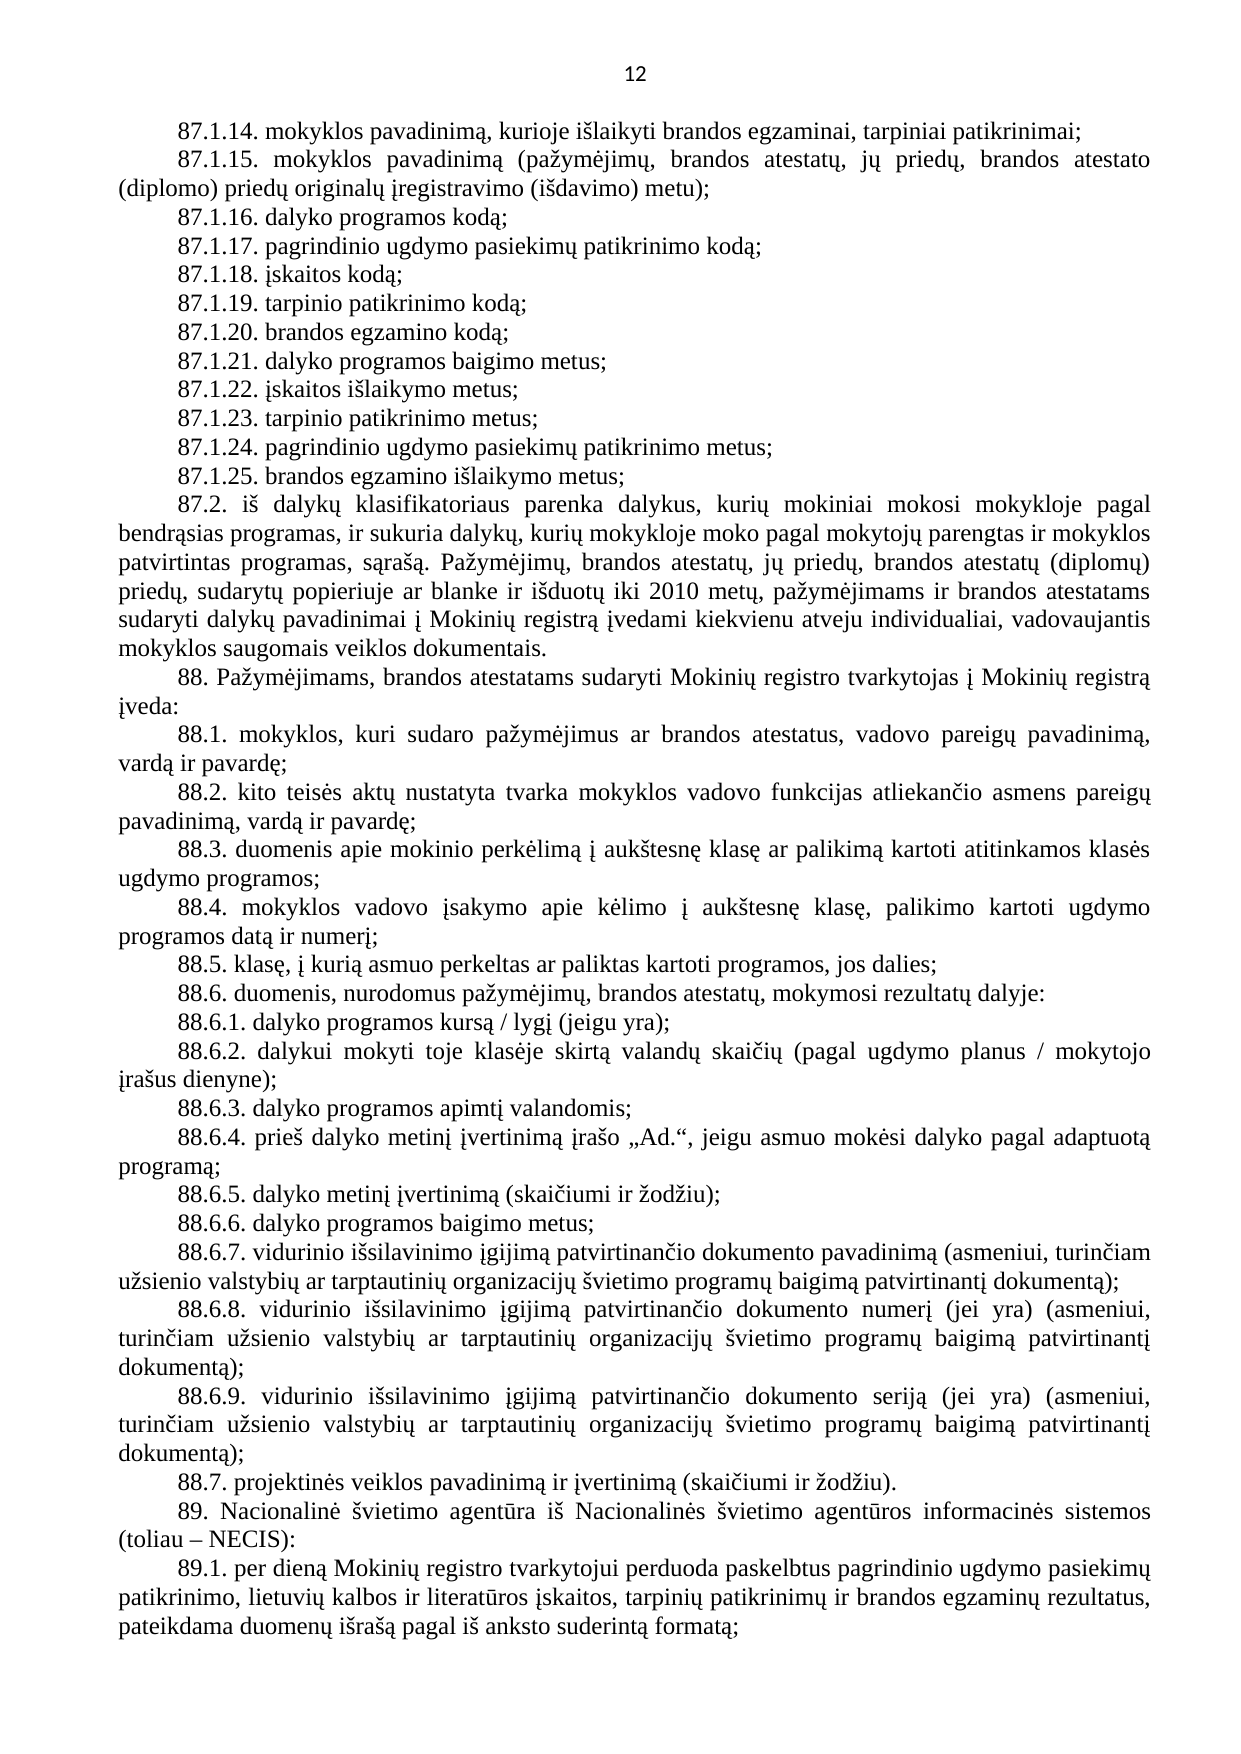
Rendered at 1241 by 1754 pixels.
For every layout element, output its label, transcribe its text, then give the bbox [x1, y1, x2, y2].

text 88.6.3. dalyko programos apimtį valandomis; [118, 1093, 1152, 1122]
text 87.2. iš dalykų klasifikatoriaus parenka dalykus, kurių mokiniai mokosi mokykloje pagal bendrąsias programas, ir sukuria dalykų, kurių mokykloje moko pagal mokytojų parengtas ir mokyklos patvirtintas programas, sąrašą. Pažymėjimų, brandos atestatų, jų priedų, brandos atestatų (diplomų) priedų, sudarytų popieriuje ar blanke ir išduotų iki 2010 metų, pažymėjimams ir brandos atestatams sudaryti dalykų pavadinimai į Mokinių registrą įvedami kiekvienu atveju individualiai, vadovaujantis mokyklos saugomais veiklos dokumentais. [118, 489, 1152, 662]
text 88. Pažymėjimams, brandos atestatams sudaryti Mokinių registro tvarkytojas į Mokinių registrą įveda: [118, 662, 1152, 719]
text 88.6.6. dalyko programos baigimo metus; [118, 1208, 1152, 1237]
text 87.1.20. brandos egzamino kodą; [118, 317, 1152, 346]
text 87.1.25. brandos egzamino išlaikymo metus; [118, 461, 1152, 489]
text 89. Nacionalinė švietimo agentūra iš Nacionalinės švietimo agentūros informacinės sistemos (toliau – NECIS): [118, 1496, 1152, 1553]
text 87.1.23. tarpinio patikrinimo metus; [118, 403, 1152, 432]
text 88.6.2. dalykui mokyti toje klasėje skirtą valandų skaičių (pagal ugdymo planus / mokytojo įrašus dienyne); [118, 1036, 1152, 1093]
text 88.1. mokyklos, kuri sudaro pažymėjimus ar brandos atestatus, vadovo pareigų pavadinimą, vardą ir pavardę; [118, 719, 1152, 777]
text 88.6.7. vidurinio išsilavinimo įgijimą patvirtinančio dokumento pavadinimą (asmeniui, turinčiam užsienio valstybių ar tarptautinių organizacijų švietimo programų baigimą patvirtinantį dokumentą); [118, 1237, 1152, 1294]
text 89.1. per dieną Mokinių registro tvarkytojui perduoda paskelbtus pagrindinio ugdymo pasiekimų patikrinimo, lietuvių kalbos ir literatūros įskaitos, tarpinių patikrinimų ir brandos egzaminų rezultatus, pateikdama duomenų išrašą pagal iš anksto suderintą formatą; [118, 1553, 1152, 1639]
text 88.7. projektinės veiklos pavadinimą ir įvertinimą (skaičiumi ir žodžiu). [118, 1467, 1152, 1496]
text 87.1.24. pagrindinio ugdymo pasiekimų patikrinimo metus; [118, 432, 1152, 461]
text 87.1.15. mokyklos pavadinimą (pažymėjimų, brandos atestatų, jų priedų, brandos atestato (diplomo) priedų originalų įregistravimo (išdavimo) metu); [118, 144, 1152, 202]
text 87.1.16. dalyko programos kodą; [118, 202, 1152, 231]
text 87.1.14. mokyklos pavadinimą, kurioje išlaikyti brandos egzaminai, tarpiniai patikrinimai; [118, 116, 1152, 144]
text 87.1.18. įskaitos kodą; [118, 259, 1152, 288]
text 88.4. mokyklos vadovo įsakymo apie kėlimo į aukštesnę klasę, palikimo kartoti ugdymo programos datą ir numerį; [118, 892, 1152, 949]
text 87.1.17. pagrindinio ugdymo pasiekimų patikrinimo kodą; [118, 231, 1152, 259]
text 88.2. kito teisės aktų nustatyta tvarka mokyklos vadovo funkcijas atliekančio asmens pareigų pavadinimą, vardą ir pavardę; [118, 777, 1152, 834]
text 88.5. klasę, į kurią asmuo perkeltas ar paliktas kartoti programos, jos dalies; [118, 949, 1152, 978]
text 88.6.5. dalyko metinį įvertinimą (skaičiumi ir žodžiu); [118, 1179, 1152, 1208]
text 88.6.1. dalyko programos kursą / lygį (jeigu yra); [118, 1007, 1152, 1036]
text 87.1.22. įskaitos išlaikymo metus; [118, 374, 1152, 403]
text 87.1.21. dalyko programos baigimo metus; [118, 346, 1152, 374]
text 88.6. duomenis, nurodomus pažymėjimų, brandos atestatų, mokymosi rezultatų dalyje: [118, 978, 1152, 1007]
text 88.6.8. vidurinio išsilavinimo įgijimą patvirtinančio dokumento numerį (jei yra) (asmeniui, turinčiam užsienio valstybių ar tarptautinių organizacijų švietimo programų baigimą patvirtinantį dokumentą); [118, 1294, 1152, 1381]
text 88.6.4. prieš dalyko metinį įvertinimą įrašo „Ad.“, jeigu asmuo mokėsi dalyko pagal adaptuotą programą; [118, 1122, 1152, 1179]
text 88.6.9. vidurinio išsilavinimo įgijimą patvirtinančio dokumento seriją (jei yra) (asmeniui, turinčiam užsienio valstybių ar tarptautinių organizacijų švietimo programų baigimą patvirtinantį dokumentą); [118, 1381, 1152, 1467]
text 87.1.19. tarpinio patikrinimo kodą; [118, 288, 1152, 317]
text 88.3. duomenis apie mokinio perkėlimą į aukštesnę klasę ar palikimą kartoti atitinkamos klasės ugdymo programos; [118, 834, 1152, 892]
